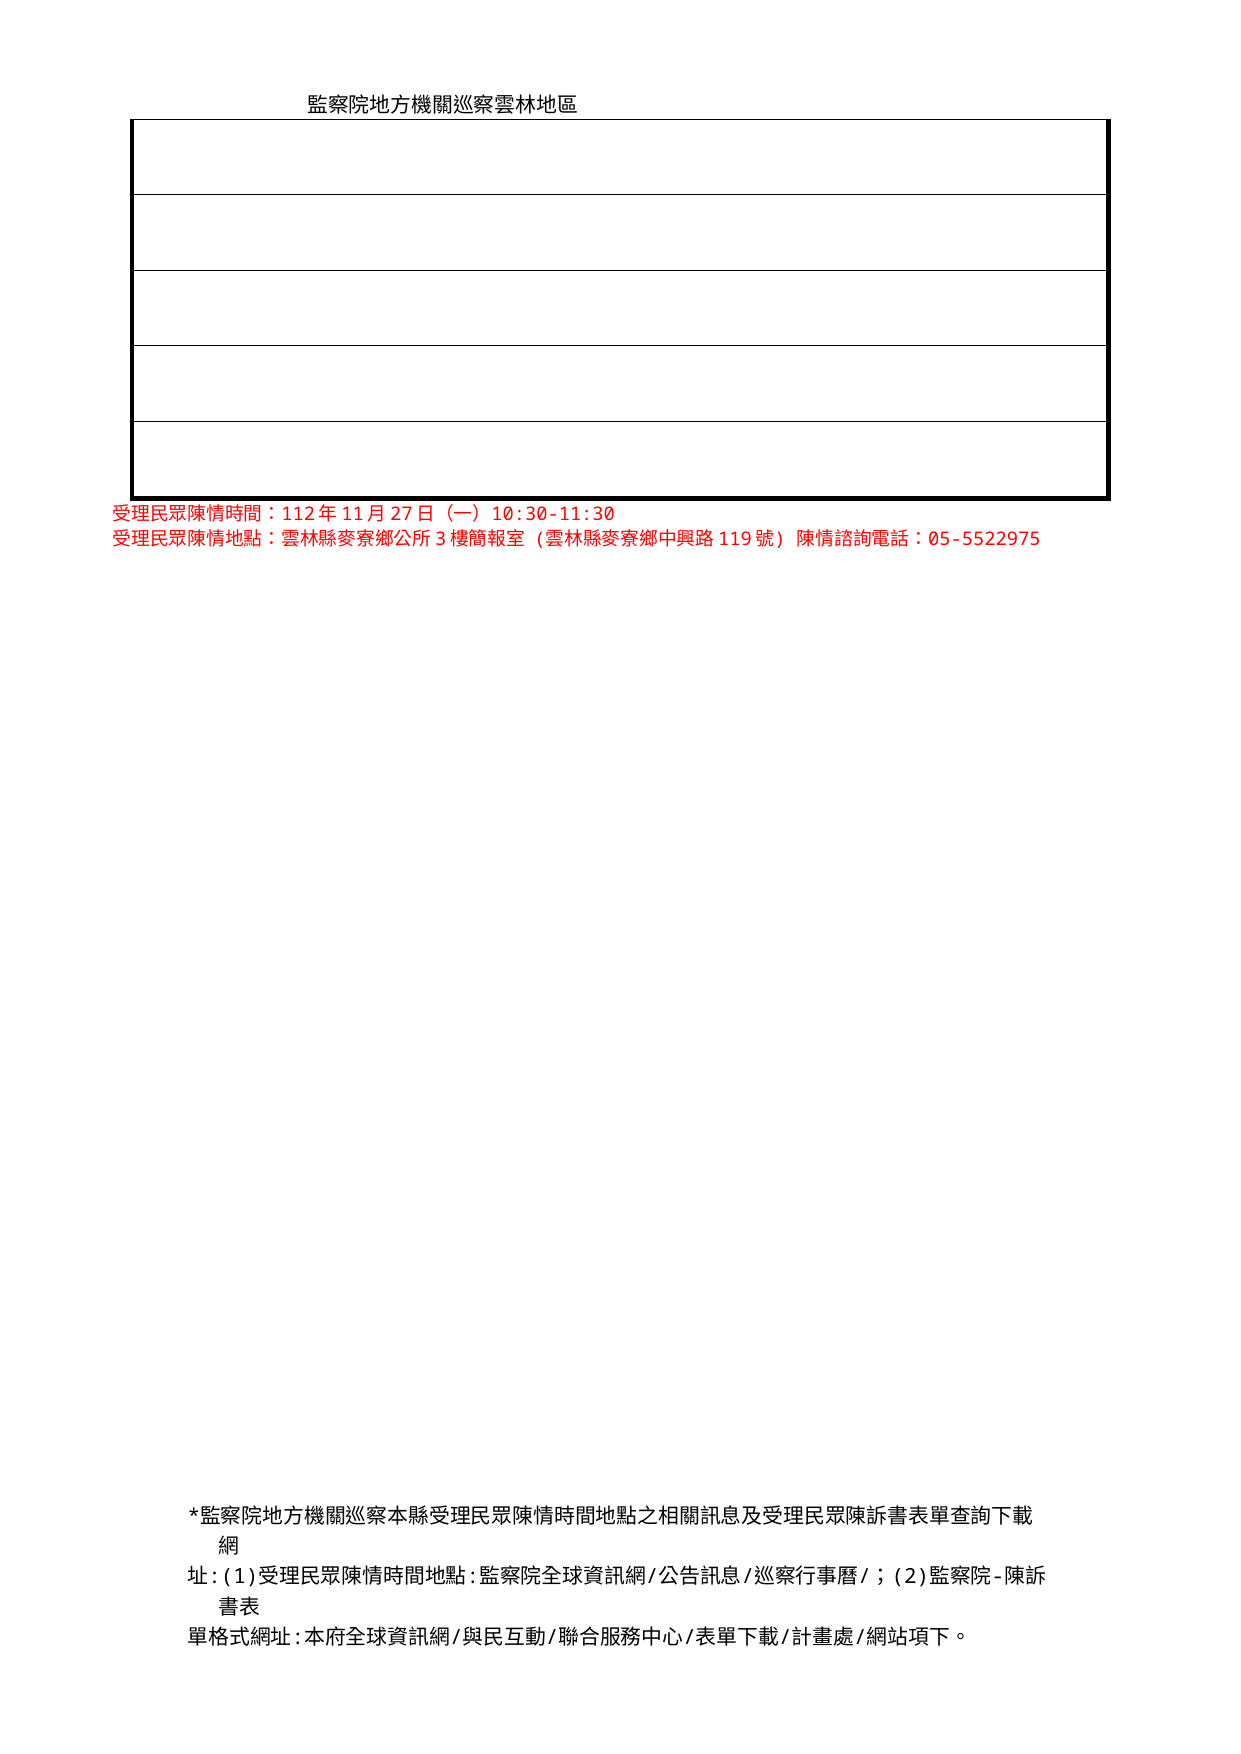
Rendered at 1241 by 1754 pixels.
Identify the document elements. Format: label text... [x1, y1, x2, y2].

table_cell [134, 422, 1106, 496]
text 受理民眾陳情時間：112年11月27日（一）10:30-11:30 [112, 501, 1053, 526]
table_cell [134, 346, 1106, 421]
table_cell [134, 195, 1106, 270]
table_cell [134, 271, 1106, 345]
text 受理民眾陳情地點：雲林縣麥寮鄉公所3樓簡報室 (雲林縣麥寮鄉中興路119號) 陳情諮詢電話：05-5522975 [112, 526, 1053, 551]
table_cell [134, 120, 1106, 194]
